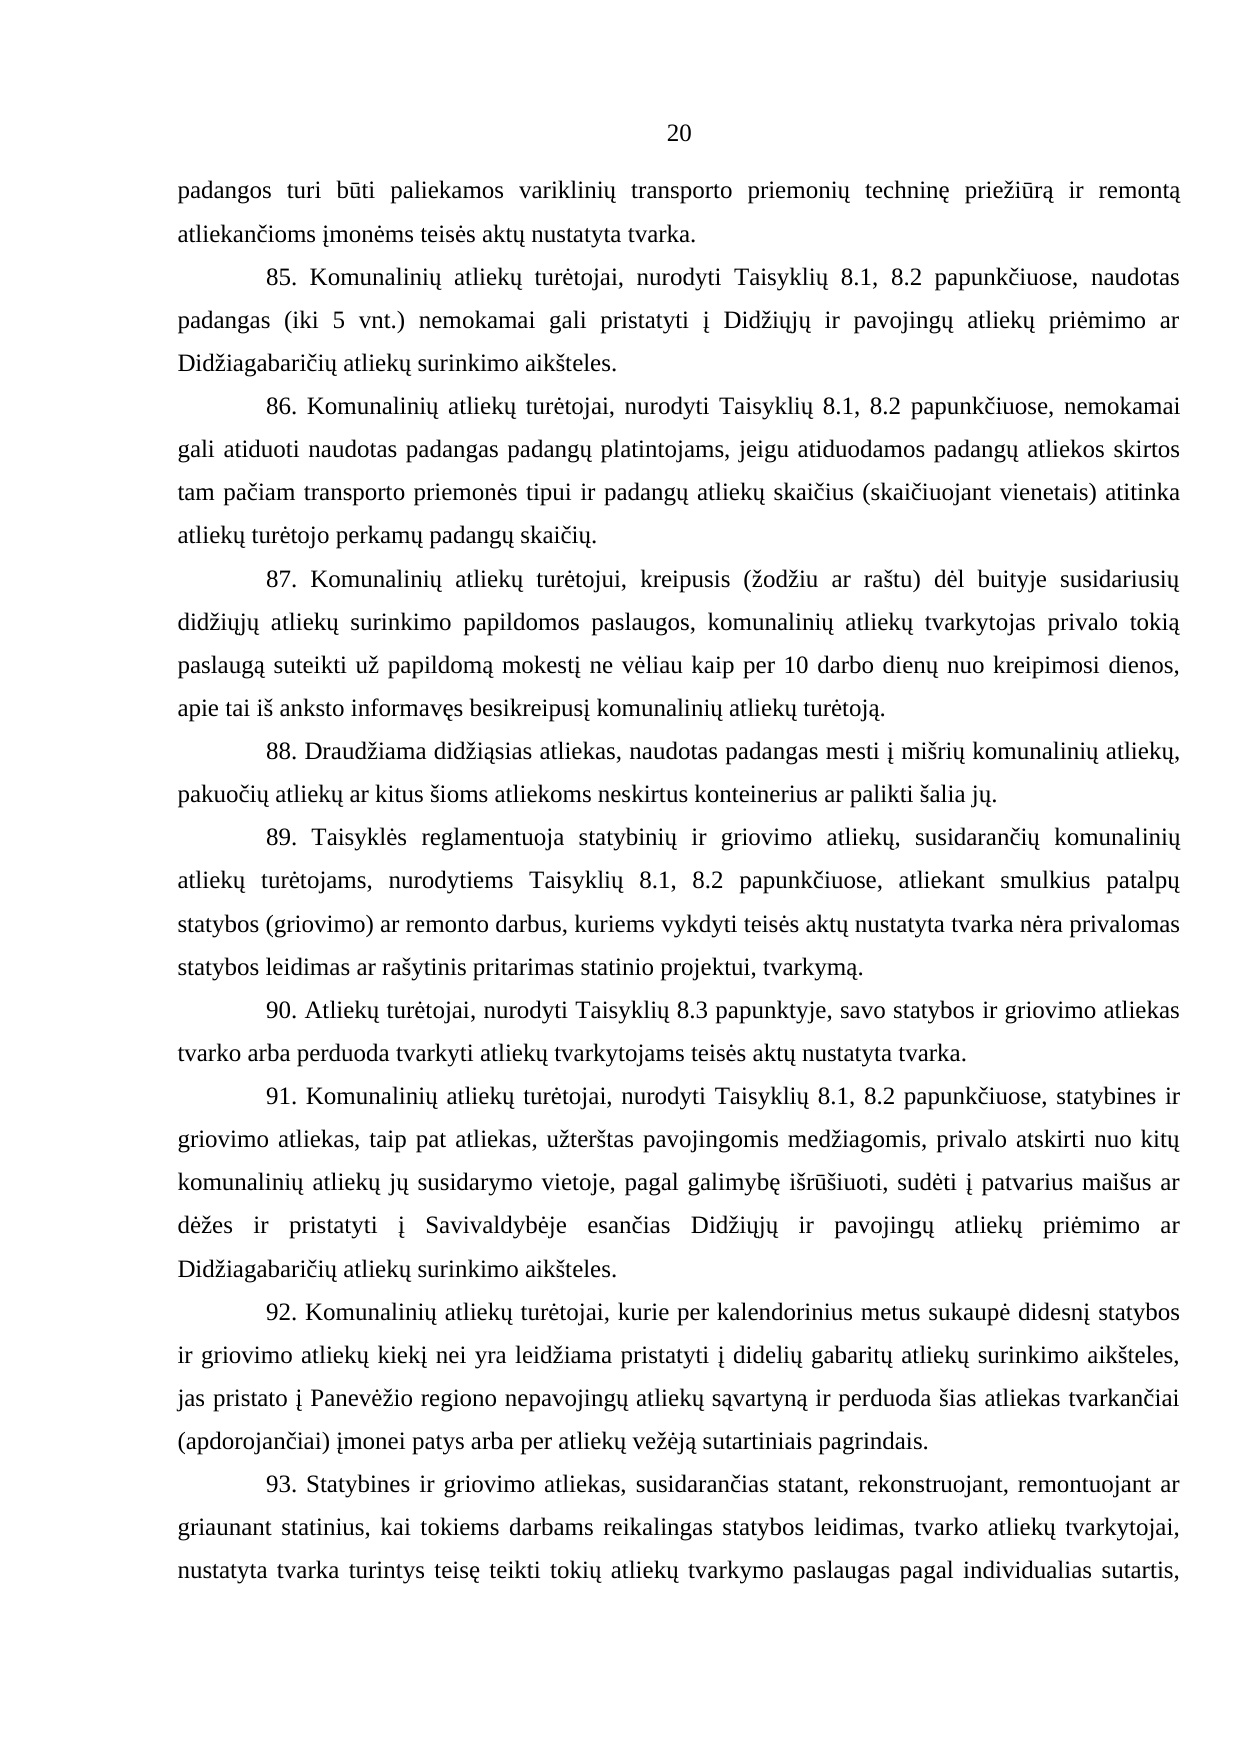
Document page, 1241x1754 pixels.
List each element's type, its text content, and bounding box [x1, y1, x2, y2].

text 92. Komunalinių atliekų turėtojai, kurie per kalendorinius metus sukaupė didesnį statybos ir griovimo atliekų kiekį nei yra leidžiama pristatyti į didelių gabaritų atliekų surinkimo aikšteles, jas pristato į Panevėžio regiono nepavojingų atliekų sąvartyną ir perduoda šias atliekas tvarkančiai (apdorojančiai) įmonei patys arba per atliekų vežėją sutartiniais pagrindais. [177, 1297, 1181, 1455]
text 93. Statybines ir griovimo atliekas, susidarančias statant, rekonstruojant, remontuojant ar griaunant statinius, kai tokiems darbams reikalingas statybos leidimas, tvarko atliekų tvarkytojai, nustatyta tvarka turintys teisę teikti tokių atliekų tvarkymo paslaugas pagal individualias sutartis, [177, 1469, 1181, 1584]
text 90. Atliekų turėtojai, nurodyti Taisyklių 8.3 papunktyje, savo statybos ir griovimo atliekas tvarko arba perduoda tvarkyti atliekų tvarkytojams teisės aktų nustatyta tvarka. [177, 995, 1181, 1067]
text 89. Taisyklės reglamentuoja statybinių ir griovimo atliekų, susidarančių komunalinių atliekų turėtojams, nurodytiems Taisyklių 8.1, 8.2 papunkčiuose, atliekant smulkius patalpų statybos (griovimo) ar remonto darbus, kuriems vykdyti teisės aktų nustatyta tvarka nėra privalomas statybos leidimas ar rašytinis pritarimas statinio projektui, tvarkymą. [177, 822, 1181, 981]
text 86. Komunalinių atliekų turėtojai, nurodyti Taisyklių 8.1, 8.2 papunkčiuose, nemokamai gali atiduoti naudotas padangas padangų platintojams, jeigu atiduodamos padangų atliekos skirtos tam pačiam transporto priemonės tipui ir padangų atliekų skaičius (skaičiuojant vienetais) atitinka atliekų turėtojo perkamų padangų skaičių. [177, 391, 1181, 549]
text 87. Komunalinių atliekų turėtojui, kreipusis (žodžiu ar raštu) dėl buityje susidariusių didžiųjų atliekų surinkimo papildomos paslaugos, komunalinių atliekų tvarkytojas privalo tokią paslaugą suteikti už papildomą mokestį ne vėliau kaip per 10 darbo dienų nuo kreipimosi dienos, apie tai iš anksto informavęs besikreipusį komunalinių atliekų turėtoją. [177, 564, 1181, 722]
text padangos turi būti paliekamos variklinių transporto priemonių techninę priežiūrą ir remontą atliekančioms įmonėms teisės aktų nustatyta tvarka. [177, 176, 1181, 247]
text 88. Draudžiama didžiąsias atliekas, naudotas padangas mesti į mišrių komunalinių atliekų, pakuočių atliekų ar kitus šioms atliekoms neskirtus konteinerius ar palikti šalia jų. [177, 736, 1181, 808]
text 85. Komunalinių atliekų turėtojai, nurodyti Taisyklių 8.1, 8.2 papunkčiuose, naudotas padangas (iki 5 vnt.) nemokamai gali pristatyti į Didžiųjų ir pavojingų atliekų priėmimo ar Didžiagabaričių atliekų surinkimo aikšteles. [177, 262, 1181, 377]
text 91. Komunalinių atliekų turėtojai, nurodyti Taisyklių 8.1, 8.2 papunkčiuose, statybines ir griovimo atliekas, taip pat atliekas, užterštas pavojingomis medžiagomis, privalo atskirti nuo kitų komunalinių atliekų jų susidarymo vietoje, pagal galimybę išrūšiuoti, sudėti į patvarius maišus ar dėžes ir pristatyti į Savivaldybėje esančias Didžiųjų ir pavojingų atliekų priėmimo ar Didžiagabaričių atliekų surinkimo aikšteles. [177, 1081, 1181, 1282]
